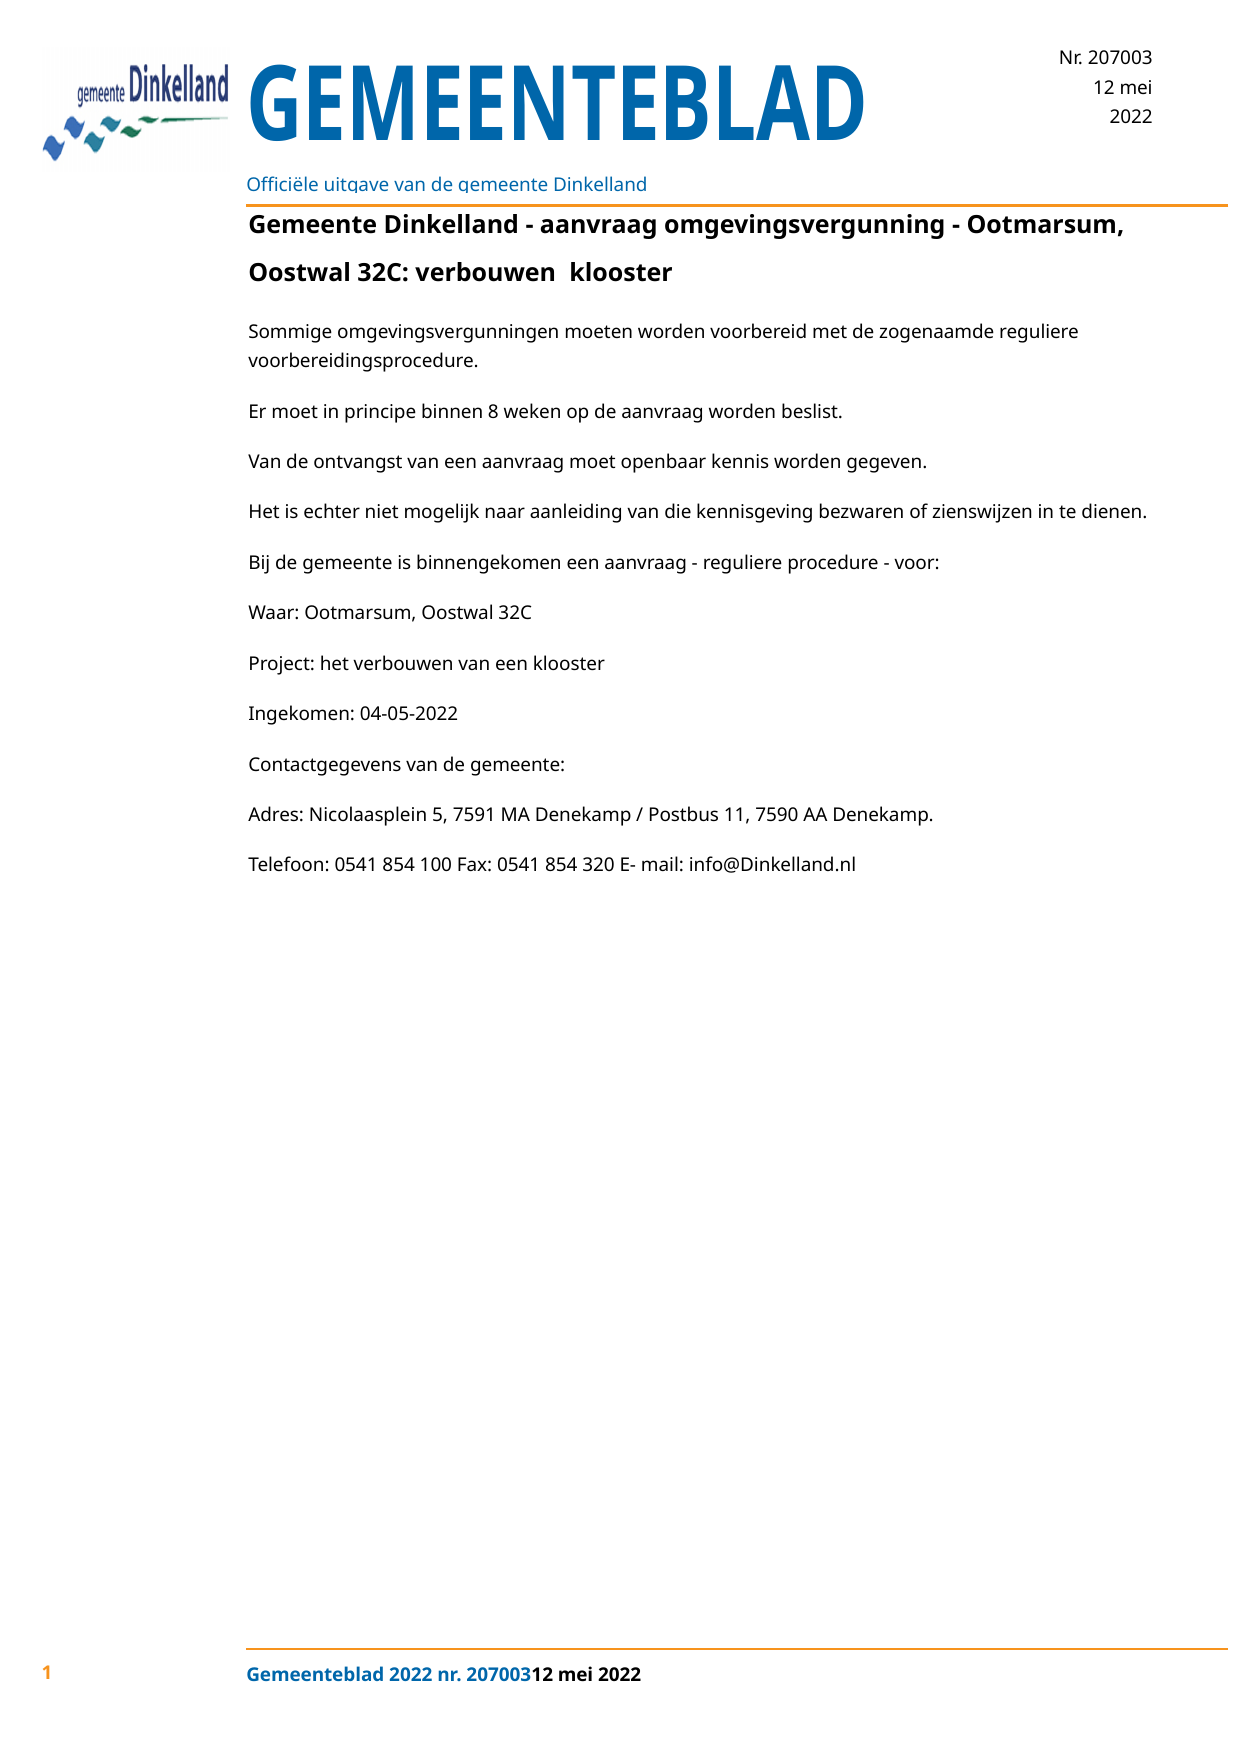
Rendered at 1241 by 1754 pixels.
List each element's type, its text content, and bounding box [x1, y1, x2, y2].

text Gemeente Dinkelland - aanvraag omgevingsvergunning - Ootmarsum, Oostwal 32C: verbouwen klooster [248, 207, 1152, 288]
text Adres: Nicolaasplein 5, 7591 MA Denekamp / Postbus 11, 7590 AA Denekamp. [248, 801, 1152, 827]
text Bij de gemeente is binnengekomen een aanvraag - reguliere procedure - voor: [248, 549, 1152, 575]
text Er moet in principe binnen 8 weken op de aanvraag worden beslist. [248, 398, 1152, 424]
text Contactgegevens van de gemeente: [248, 751, 1152, 777]
text Waar: Ootmarsum, Oostwal 32C [248, 599, 1152, 625]
text Telefoon: 0541 854 100 Fax: 0541 854 320 E- mail: info@Dinkelland.nl [248, 852, 1152, 877]
picture [41, 47, 231, 172]
text Project: het verbouwen van een klooster [248, 650, 1152, 676]
text Sommige omgevingsvergunningen moeten worden voorbereid met de zogenaamde reguliere voorbereidingsprocedure. [248, 318, 1152, 373]
text Het is echter niet mogelijk naar aanleiding van die kennisgeving bezwaren of zienswijzen in te dienen. [248, 499, 1152, 524]
text Van de ontvangst van een aanvraag moet openbaar kennis worden gegeven. [248, 448, 1152, 474]
text Ingekomen: 04-05-2022 [248, 700, 1152, 726]
